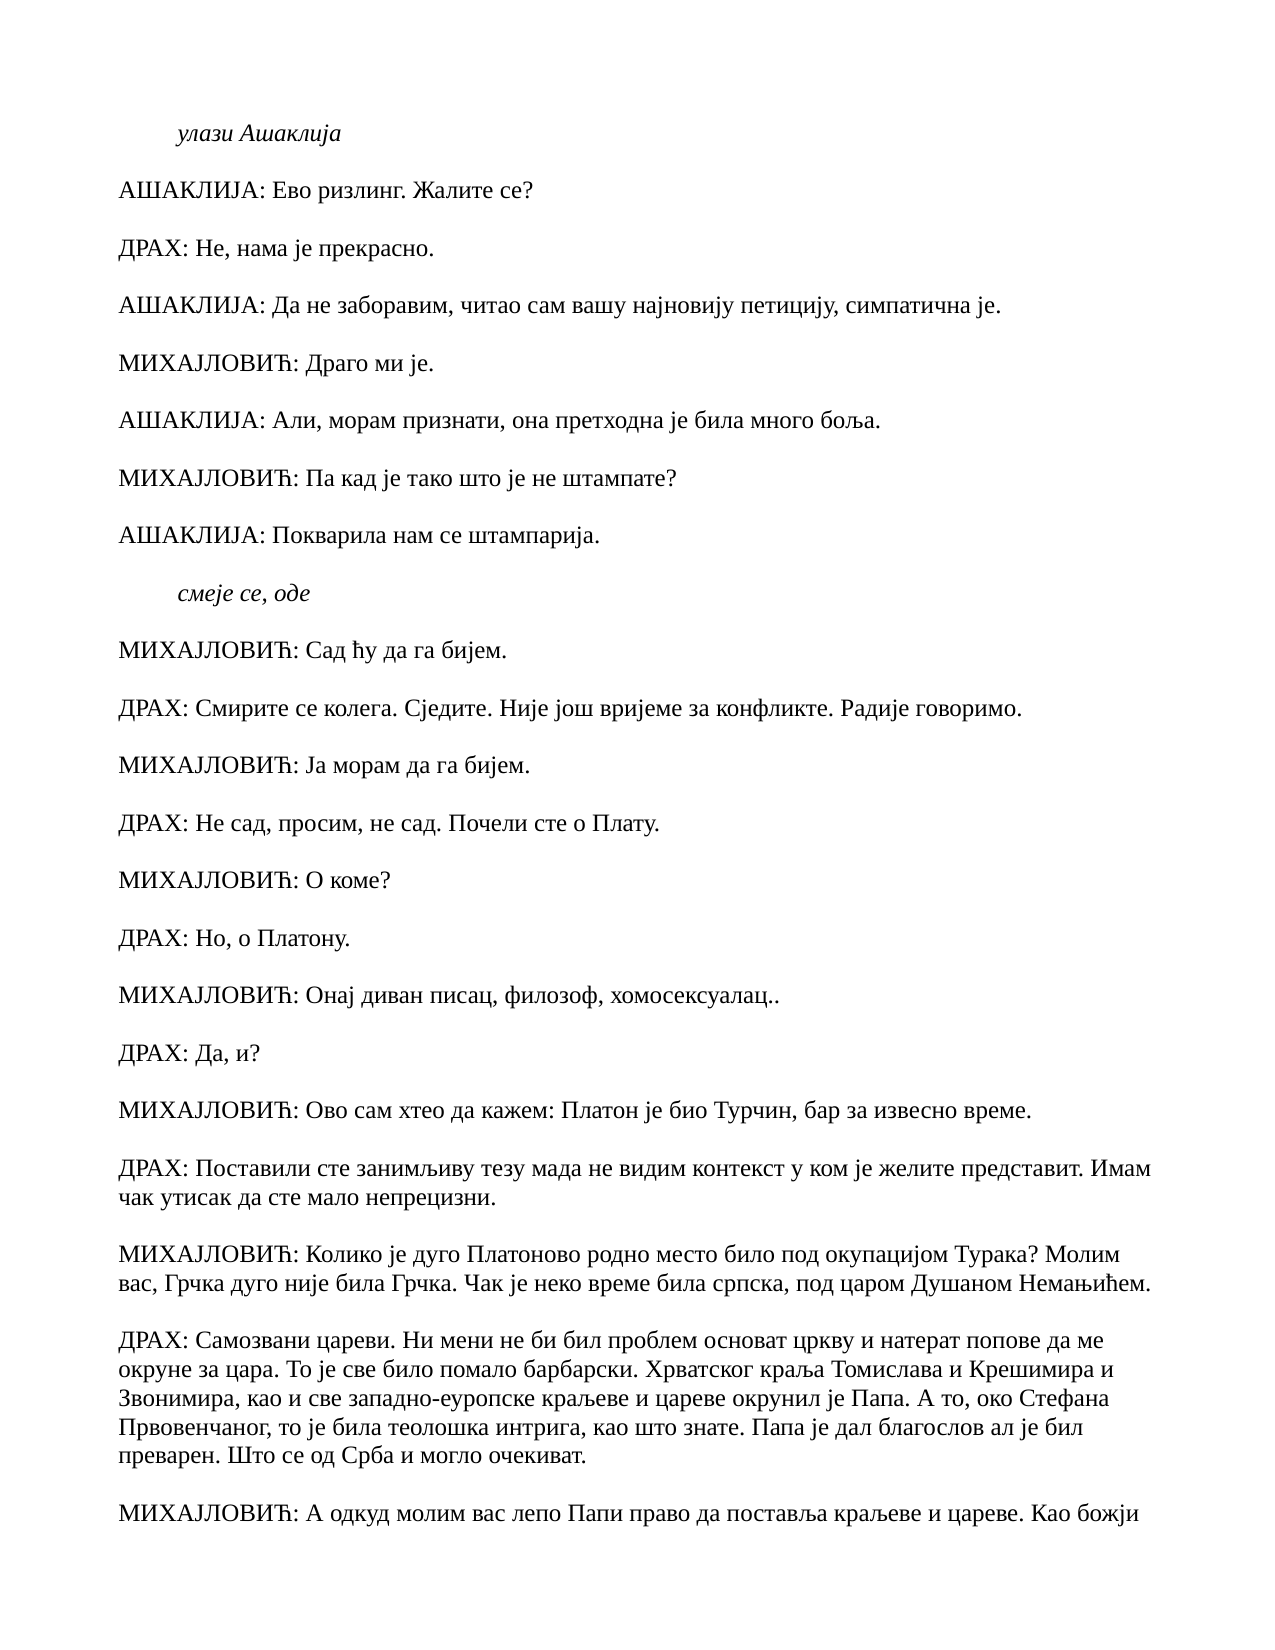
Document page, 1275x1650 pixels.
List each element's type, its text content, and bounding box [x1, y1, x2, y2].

text МИХАЈЛОВИЋ: Сад ћу да га бијем. [118, 636, 1157, 664]
text ДРАХ: Смирите се колега. Сједите. Није још вријеме за конфликте. Радије говоримо. [118, 693, 1157, 722]
text МИХАЈЛОВИЋ: Колико је дуго Платоново родно место било под окупацијом Турака? Молим вас, Грчка дуго није била Грчка. Чак је неко време била српска, под царом Душаном Немањићем. [118, 1239, 1157, 1297]
text ДРАХ: Да, и? [118, 1038, 1157, 1067]
text ДРАХ: Не, нама је прекрасно. [118, 233, 1157, 262]
text смеје се, оде [177, 578, 1157, 607]
text МИХАЈЛОВИЋ: Ја морам да га бијем. [118, 751, 1157, 779]
text АШАКЛИЈА: Али, морам признати, она претходна је била много боља. [118, 406, 1157, 434]
text МИХАЈЛОВИЋ: Драго ми је. [118, 348, 1157, 377]
text АШАКЛИЈА: Ево ризлинг. Жалите се? [118, 176, 1157, 204]
text МИХАЈЛОВИЋ: О коме? [118, 866, 1157, 894]
text ДРАХ: Но, о Платону. [118, 923, 1157, 952]
text АШАКЛИЈА: Покварила нам се штампарија. [118, 521, 1157, 549]
text МИХАЈЛОВИЋ: Па кад је тако што је не штампате? [118, 463, 1157, 492]
text ДРАХ: Самозвани цареви. Ни мени не би бил проблем основат цркву и натерат попове да ме окруне за цара. То је све било помало барбарски. Хрватског краља Томислава и Крешимира и Звонимира, као и све западно-еуропске краљеве и цареве окрунил је Папа. А то, око Стефана Првовенчаног, то је била теолошка интрига, као што знате. Папа је дал благослов ал је бил преварен. Што се од Срба и могло очекиват. [118, 1326, 1157, 1469]
text ДРАХ: Не сад, просим, не сад. Почели сте о Плату. [118, 808, 1157, 837]
text АШАКЛИЈА: Да не заборавим, читао сам вашу најновију петицију, симпатична је. [118, 291, 1157, 319]
text МИХАЈЛОВИЋ: Онај диван писац, филозоф, хомосексуалац.. [118, 981, 1157, 1009]
text улази Ашаклија [177, 118, 1157, 147]
text ДРАХ: Поставили сте занимљиву тезу мада не видим контекст у ком је желите представит. Имам чак утисак да сте мало непрецизни. [118, 1153, 1157, 1211]
text МИХАЈЛОВИЋ: А одкуд молим вас лепо Папи право да поставља краљеве и цареве. Као божји [118, 1498, 1157, 1527]
text МИХАЈЛОВИЋ: Ово сам хтео да кажем: Платон је био Турчин, бар за извесно време. [118, 1096, 1157, 1124]
